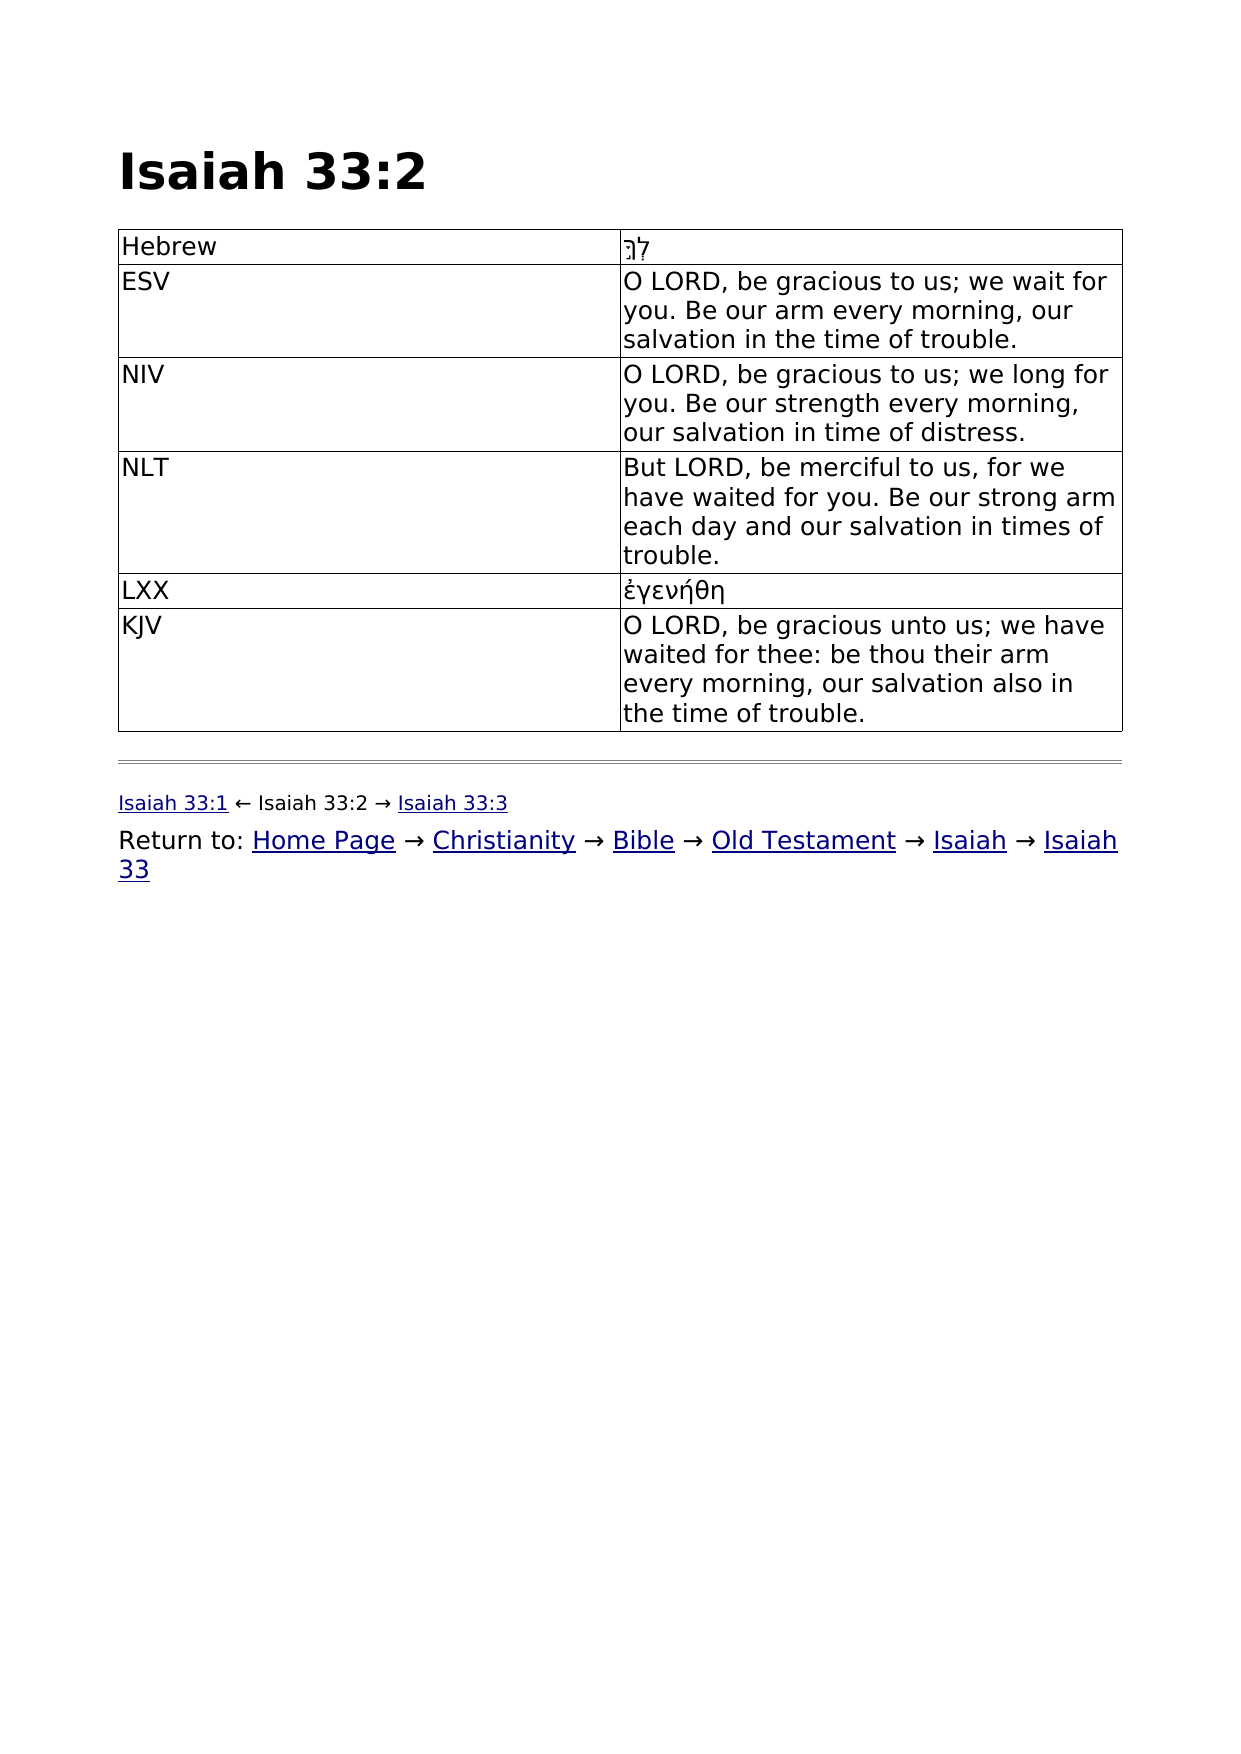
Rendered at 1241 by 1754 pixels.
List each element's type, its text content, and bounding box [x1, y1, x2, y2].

table_cell But LORD, be merciful to us, for we have waited for you. Be our strong arm each day and our salvation in times of trouble. [621, 452, 1122, 573]
text Return to: Home Page → Christianity → Bible → Old Testament → Isaiah → Isaiah 33 [118, 826, 1122, 884]
table_cell NIV [119, 358, 620, 451]
subtitle Isaiah 33:2 [118, 143, 1122, 201]
table_cell O LORD, be gracious to us; we wait for you. Be our arm every morning, our salvation in the time of trouble. [621, 265, 1122, 357]
table_cell O LORD, be gracious unto us; we have waited for thee: be thou their arm every morning, our salvation also in the time of trouble. [621, 609, 1122, 731]
table_cell O LORD, be gracious to us; we long for you. Be our strength every morning, our salvation in time of distress. [621, 358, 1122, 451]
table_cell LXX [119, 574, 620, 608]
table_cell ESV [119, 265, 620, 357]
text Isaiah 33:1 ← Isaiah 33:2 → Isaiah 33:3 [118, 792, 1122, 826]
table_header לְךָ֣ [621, 230, 1122, 264]
table_header Hebrew [119, 230, 620, 264]
table_cell ἐγενήθη [621, 574, 1122, 608]
table_cell KJV [119, 609, 620, 731]
table_cell NLT [119, 452, 620, 573]
